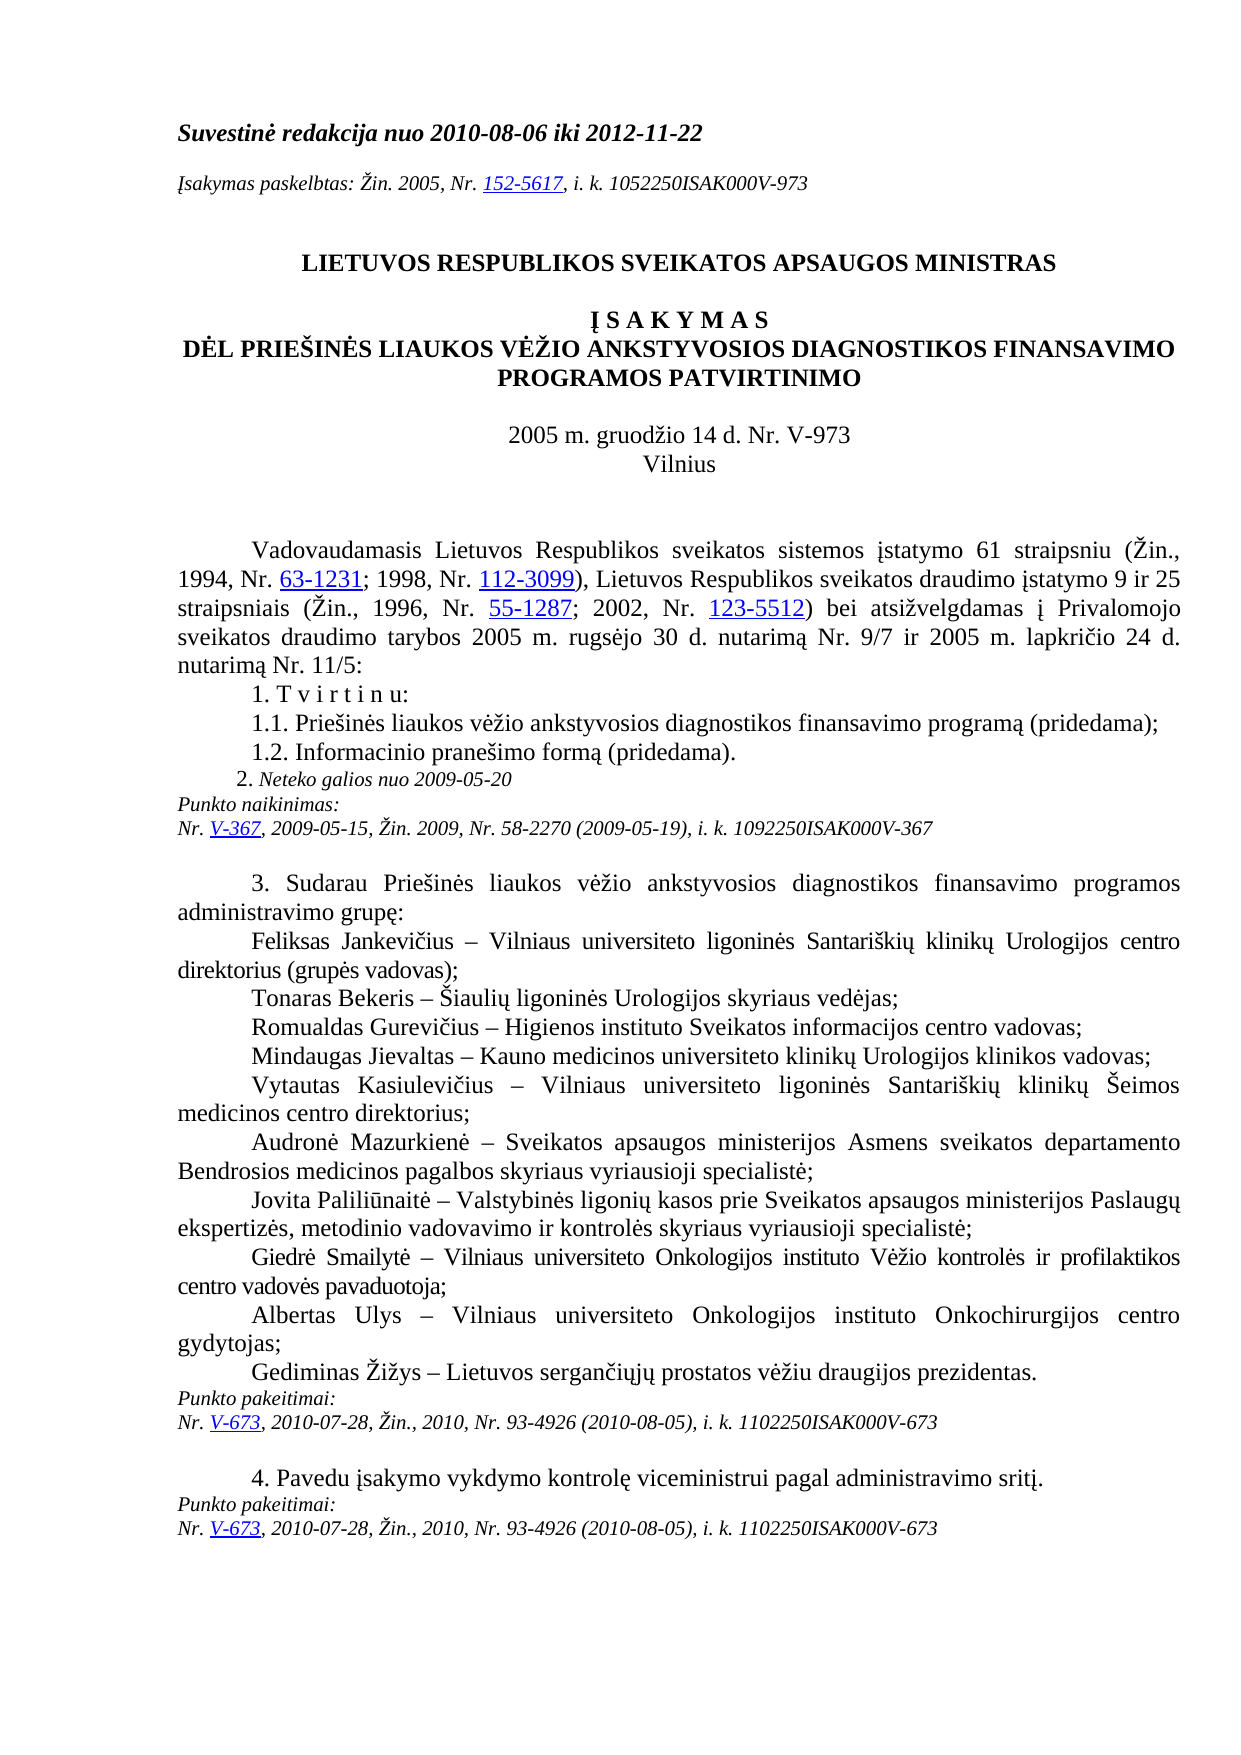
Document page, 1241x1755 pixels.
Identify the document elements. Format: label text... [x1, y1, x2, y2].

text DĖL PRIEŠINĖS LIAUKOS VĖŽIO ANKSTYVOSIOS DIAGNOSTIKOS FINANSAVIMO PROGRAMOS PATVIRTINIMO [177, 334, 1181, 392]
text Punkto pakeitimai: [177, 1492, 1181, 1516]
text Albertas Ulys – Vilniaus universiteto Onkologijos instituto Onkochirurgijos centro gydytojas; [177, 1300, 1181, 1357]
text Vilnius [177, 449, 1181, 478]
text Nr. V-673, 2010-07-28, Žin., 2010, Nr. 93-4926 (2010-08-05), i. k. 1102250ISAK000V-673 [177, 1516, 1181, 1540]
text Feliksas Jankevičius – Vilniaus universiteto ligoninės Santariškių klinikų Urologijos centro direktorius (grupės vadovas); [177, 926, 1181, 983]
text 2005 m. gruodžio 14 d. Nr. V-973 [177, 420, 1181, 449]
text Vytautas Kasiulevičius – Vilniaus universiteto ligoninės Santariškių klinikų Šeimos medicinos centro direktorius; [177, 1070, 1181, 1127]
text 1.1. Priešinės liaukos vėžio ankstyvosios diagnostikos finansavimo programą (pridedama); [177, 708, 1181, 737]
text LIETUVOS RESPUBLIKOS SVEIKATOS APSAUGOS MINISTRAS [177, 248, 1181, 277]
text Gediminas Žižys – Lietuvos sergančiųjų prostatos vėžiu draugijos prezidentas. [177, 1357, 1181, 1386]
text Nr. V-673, 2010-07-28, Žin., 2010, Nr. 93-4926 (2010-08-05), i. k. 1102250ISAK000V-673 [177, 1410, 1181, 1434]
text Romualdas Gurevičius – Higienos instituto Sveikatos informacijos centro vadovas; [177, 1012, 1181, 1041]
text 1.2. Informacinio pranešimo formą (pridedama). [177, 737, 1181, 765]
text 4. Pavedu įsakymo vykdymo kontrolę viceministrui pagal administravimo sritį. [177, 1463, 1181, 1492]
text Giedrė Smailytė – Vilniaus universiteto Onkologijos instituto Vėžio kontrolės ir profilaktikos centro vadovės pavaduotoja; [177, 1242, 1181, 1300]
text Mindaugas Jievaltas – Kauno medicinos universiteto klinikų Urologijos klinikos vadovas; [177, 1041, 1181, 1070]
text Į S A K Y M A S [177, 305, 1181, 334]
text 2. Neteko galios nuo 2009-05-20 [177, 765, 1181, 792]
text 1. Tvirtinu: [177, 679, 1181, 708]
text Jovita Paliliūnaitė – Valstybinės ligonių kasos prie Sveikatos apsaugos ministerijos Paslaugų ekspertizės, metodinio vadovavimo ir kontrolės skyriaus vyriausioji specialistė; [177, 1185, 1181, 1242]
text Punkto pakeitimai: [177, 1386, 1181, 1410]
text 3. Sudarau Priešinės liaukos vėžio ankstyvosios diagnostikos finansavimo programos administravimo grupę: [177, 868, 1181, 926]
text Įsakymas paskelbtas: Žin. 2005, Nr. 152-5617, i. k. 1052250ISAK000V-973 [177, 171, 1181, 195]
text Punkto naikinimas: [177, 792, 1181, 816]
text Suvestinė redakcija nuo 2010-08-06 iki 2012-11-22 [177, 118, 1181, 147]
text Tonaras Bekeris – Šiaulių ligoninės Urologijos skyriaus vedėjas; [177, 983, 1181, 1012]
text Audronė Mazurkienė – Sveikatos apsaugos ministerijos Asmens sveikatos departamento Bendrosios medicinos pagalbos skyriaus vyriausioji specialistė; [177, 1127, 1181, 1185]
text Nr. V-367, 2009-05-15, Žin. 2009, Nr. 58-2270 (2009-05-19), i. k. 1092250ISAK000V-367 [177, 816, 1181, 840]
text Vadovaudamasis Lietuvos Respublikos sveikatos sistemos įstatymo 61 straipsniu (Žin., 1994, Nr. 63-1231; 1998, Nr. 112-3099), Lietuvos Respublikos sveikatos draudimo įstatymo 9 ir 25 straipsniais (Žin., 1996, Nr. 55-1287; 2002, Nr. 123-5512) bei atsižvelgdamas į Privalomojo sveikatos draudimo tarybos 2005 m. rugsėjo 30 d. nutarimą Nr. 9/7 ir 2005 m. lapkričio 24 d. nutarimą Nr. 11/5: [177, 535, 1181, 679]
